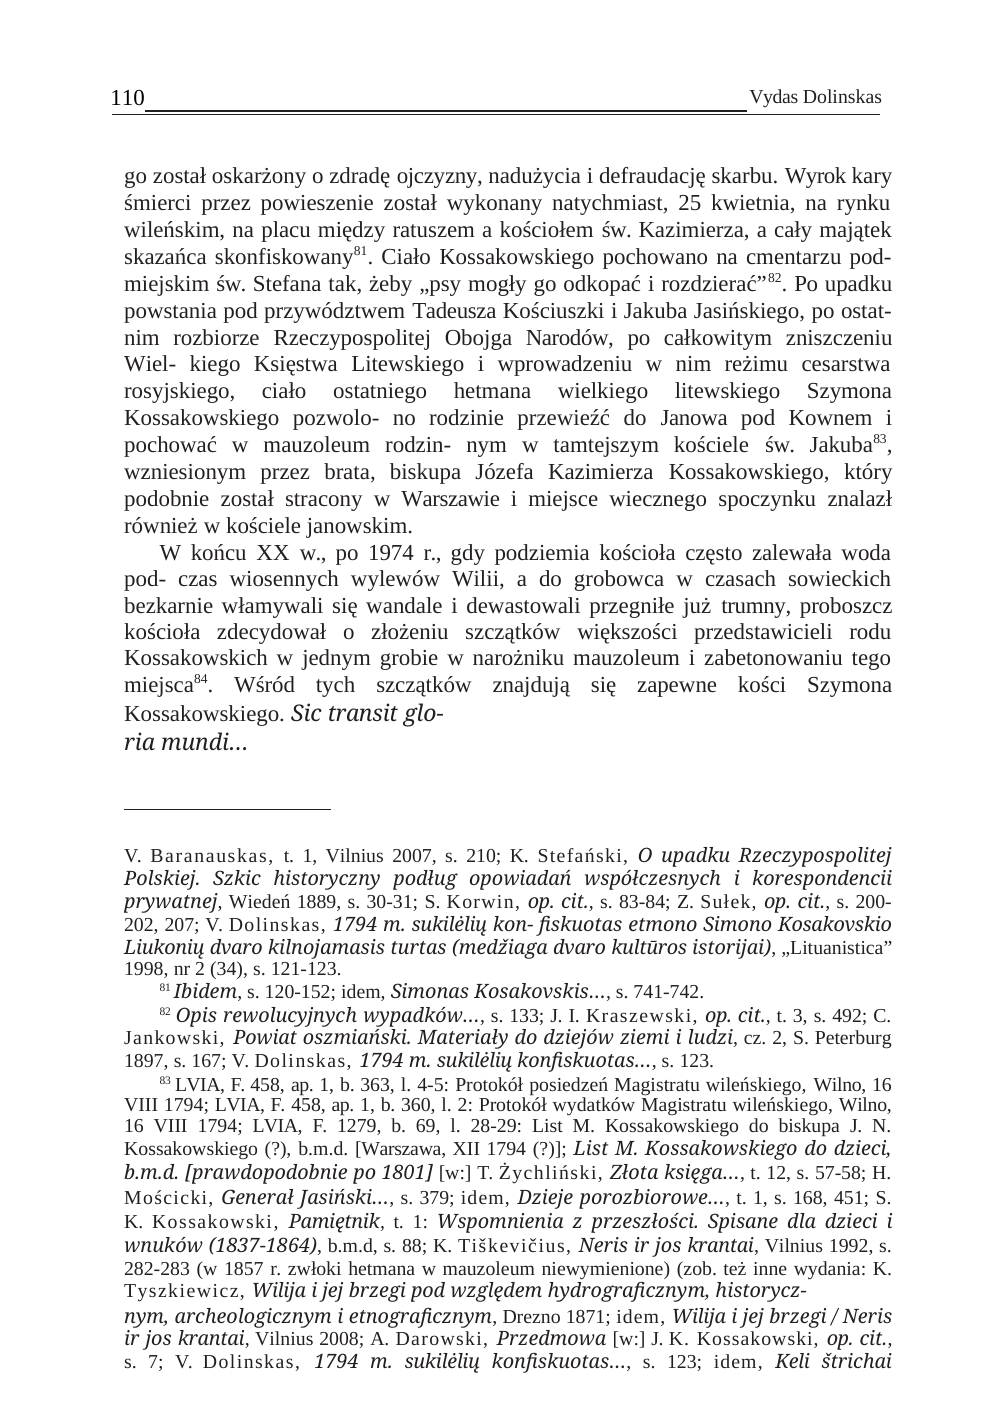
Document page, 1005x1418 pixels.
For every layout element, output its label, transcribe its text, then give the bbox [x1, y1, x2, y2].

text ria mundi… [124, 728, 950, 756]
text 83 LVIA, F. 458, ap. 1, b. 363, l. 4-5: Protokół posiedzeń Magistratu wileńskiego, Wilno, 16 VIII 1794; LVIA, F. 458, ap. 1, b. 360, l. 2: Protokół wydatków Magistratu wileńskiego, Wilno, 16 VIII 1794; LVIA, F. 1279, b. 69, l. 28-29: List M. Kossakowskiego do biskupa J. N. Kossakowskiego (?), b.m.d. [Warszawa, XII 1794 (?)]; List M. Kossakowskiego do dzieci, b.m.d. [prawdopodobnie po 1801] [w:] T. Żychliński, Złota księga…, t. 12, s. 57-58; H. Mościcki, Generał Jasiński…, s. 379; idem, Dzieje porozbiorowe…, t. 1, s. 168, 451; S. K. Kossakowski, Pamiętnik, t. 1: Wspomnienia z przeszłości. Spisane dla dzieci i wnuków (1837-1864), b.m.d, s. 88; K. Tiškevičius, Neris ir jos krantai, Vilnius 1992, s. 282-283 (w 1857 r. zwłoki hetmana w mauzoleum niewymienione) (zob. też inne wydania: K. Tyszkiewicz, Wilija i jej brzegi pod względem hydrograficznym, historycz- [124, 1075, 892, 1304]
text 82 Opis rewolucyjnych wypadków…, s. 133; J. I. Kraszewski, op. cit., t. 3, s. 492; C. Jankowski, Powiat oszmiański. Materiały do dziejów ziemi i ludzi, cz. 2, S. Peterburg 1897, s. 167; V. Dolinskas, 1794 m. sukilėlių konfiskuotas…, s. 123. [124, 1004, 892, 1073]
text nym, archeologicznym i etnograficznym, Drezno 1871; idem, Wilija i jej brzegi / Neris ir jos krantai, Vilnius 2008; A. Darowski, Przedmowa [w:] J. K. Kossakowski, op. cit., s. 7; V. Dolinskas, 1794 m. sukilėlių konfiskuotas…, s. 123; idem, Keli štrichai [124, 1304, 892, 1374]
text V. Baranauskas, t. 1, Vilnius 2007, s. 210; K. Stefański, O upadku Rzeczypospolitej Polskiej. Szkic historyczny podług opowiadań współczesnych i korespondencii prywatnej, Wiedeń 1889, s. 30-31; S. Korwin, op. cit., s. 83-84; Z. Sułek, op. cit., s. 200-202, 207; V. Dolinskas, 1794 m. sukilėlių kon- fiskuotas etmono Simono Kosakovskio Liukonių dvaro kilnojamasis turtas (medžiaga dvaro kultūros istorijai), „Lituanistica” 1998, nr 2 (34), s. 121-123. [124, 844, 892, 980]
text 81 Ibidem, s. 120-152; idem, Simonas Kosakovskis…, s. 741-742. [159, 980, 950, 1003]
text go został oskarżony o zdradę ojczyzny, nadużycia i defraudację skarbu. Wyrok kary śmierci przez powieszenie został wykonany natychmiast, 25 kwietnia, na rynku wileńskim, na placu między ratuszem a kościołem św. Kazimierza, a cały majątek skazańca skonfiskowany81. Ciało Kossakowskiego pochowano na cmentarzu pod- miejskim św. Stefana tak, żeby „psy mogły go odkopać i rozdzierać”82. Po upadku powstania pod przywództwem Tadeusza Kościuszki i Jakuba Jasińskiego, po ostat- nim rozbiorze Rzeczypospolitej Obojga Narodów, po całkowitym zniszczeniu Wiel- kiego Księstwa Litewskiego i wprowadzeniu w nim reżimu cesarstwa rosyjskiego, ciało ostatniego hetmana wielkiego litewskiego Szymona Kossakowskiego pozwolo- no rodzinie przewieźć do Janowa pod Kownem i pochować w mauzoleum rodzin- nym w tamtejszym kościele św. Jakuba83, wzniesionym przez brata, biskupa Józefa Kazimierza Kossakowskiego, który podobnie został stracony w Warszawie i miejsce wiecznego spoczynku znalazł również w kościele janowskim. [124, 162, 892, 538]
text W końcu XX w., po 1974 r., gdy podziemia kościoła często zalewała woda pod- czas wiosennych wylewów Wilii, a do grobowca w czasach sowieckich bezkarnie włamywali się wandale i dewastowali przegniłe już trumny, proboszcz kościoła zdecydował o złożeniu szczątków większości przedstawicieli rodu Kossakowskich w jednym grobie w narożniku mauzoleum i zabetonowaniu tego miejsca84. Wśród tych szczątków znajdują się zapewne kości Szymona Kossakowskiego. Sic transit glo- [124, 539, 892, 728]
